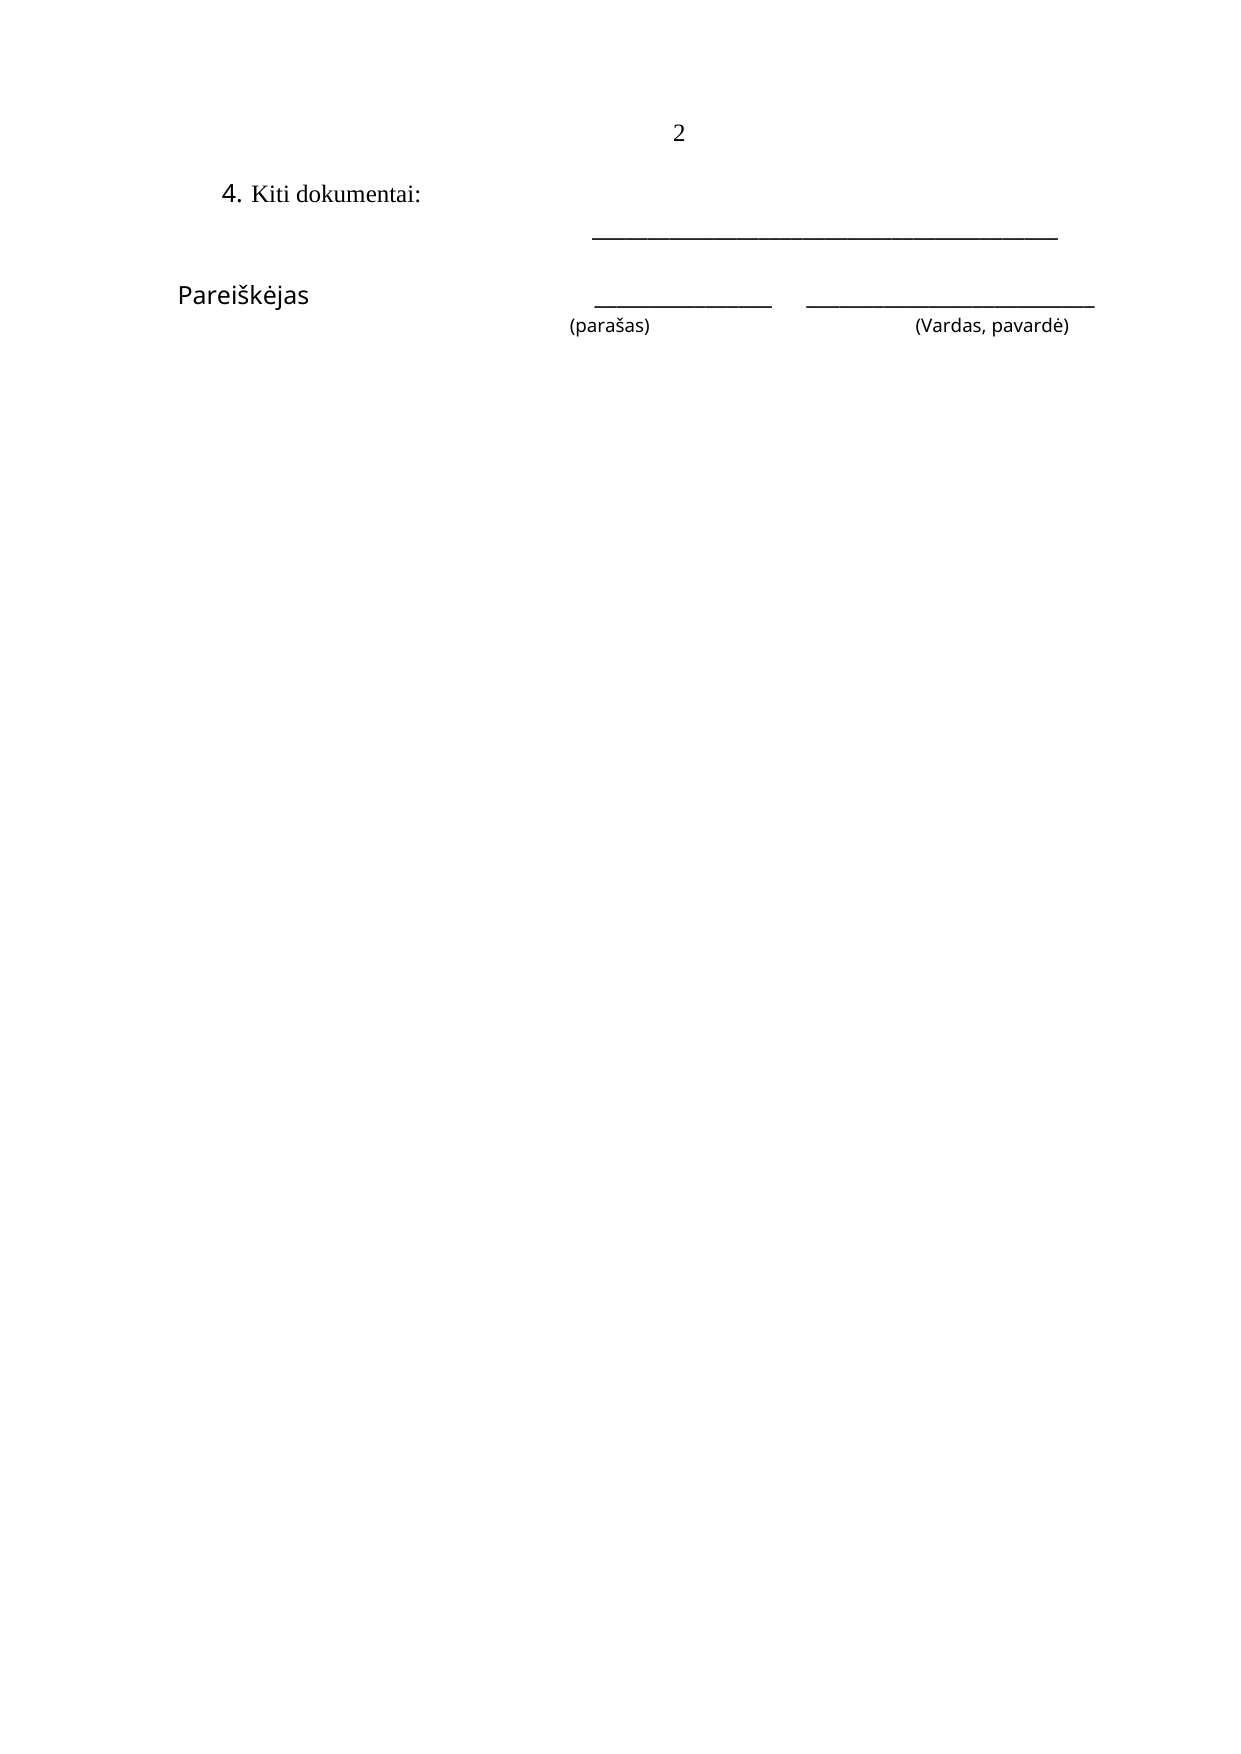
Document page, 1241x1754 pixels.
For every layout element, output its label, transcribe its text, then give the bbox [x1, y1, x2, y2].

text (parašas) (Vardas, pavardė) [307, 312, 1181, 337]
text 4. Kiti dokumentai: [177, 176, 1181, 210]
text Pareiškėjas ________________ __________________________ [177, 278, 1181, 312]
text __________________________________________ [266, 210, 1181, 244]
